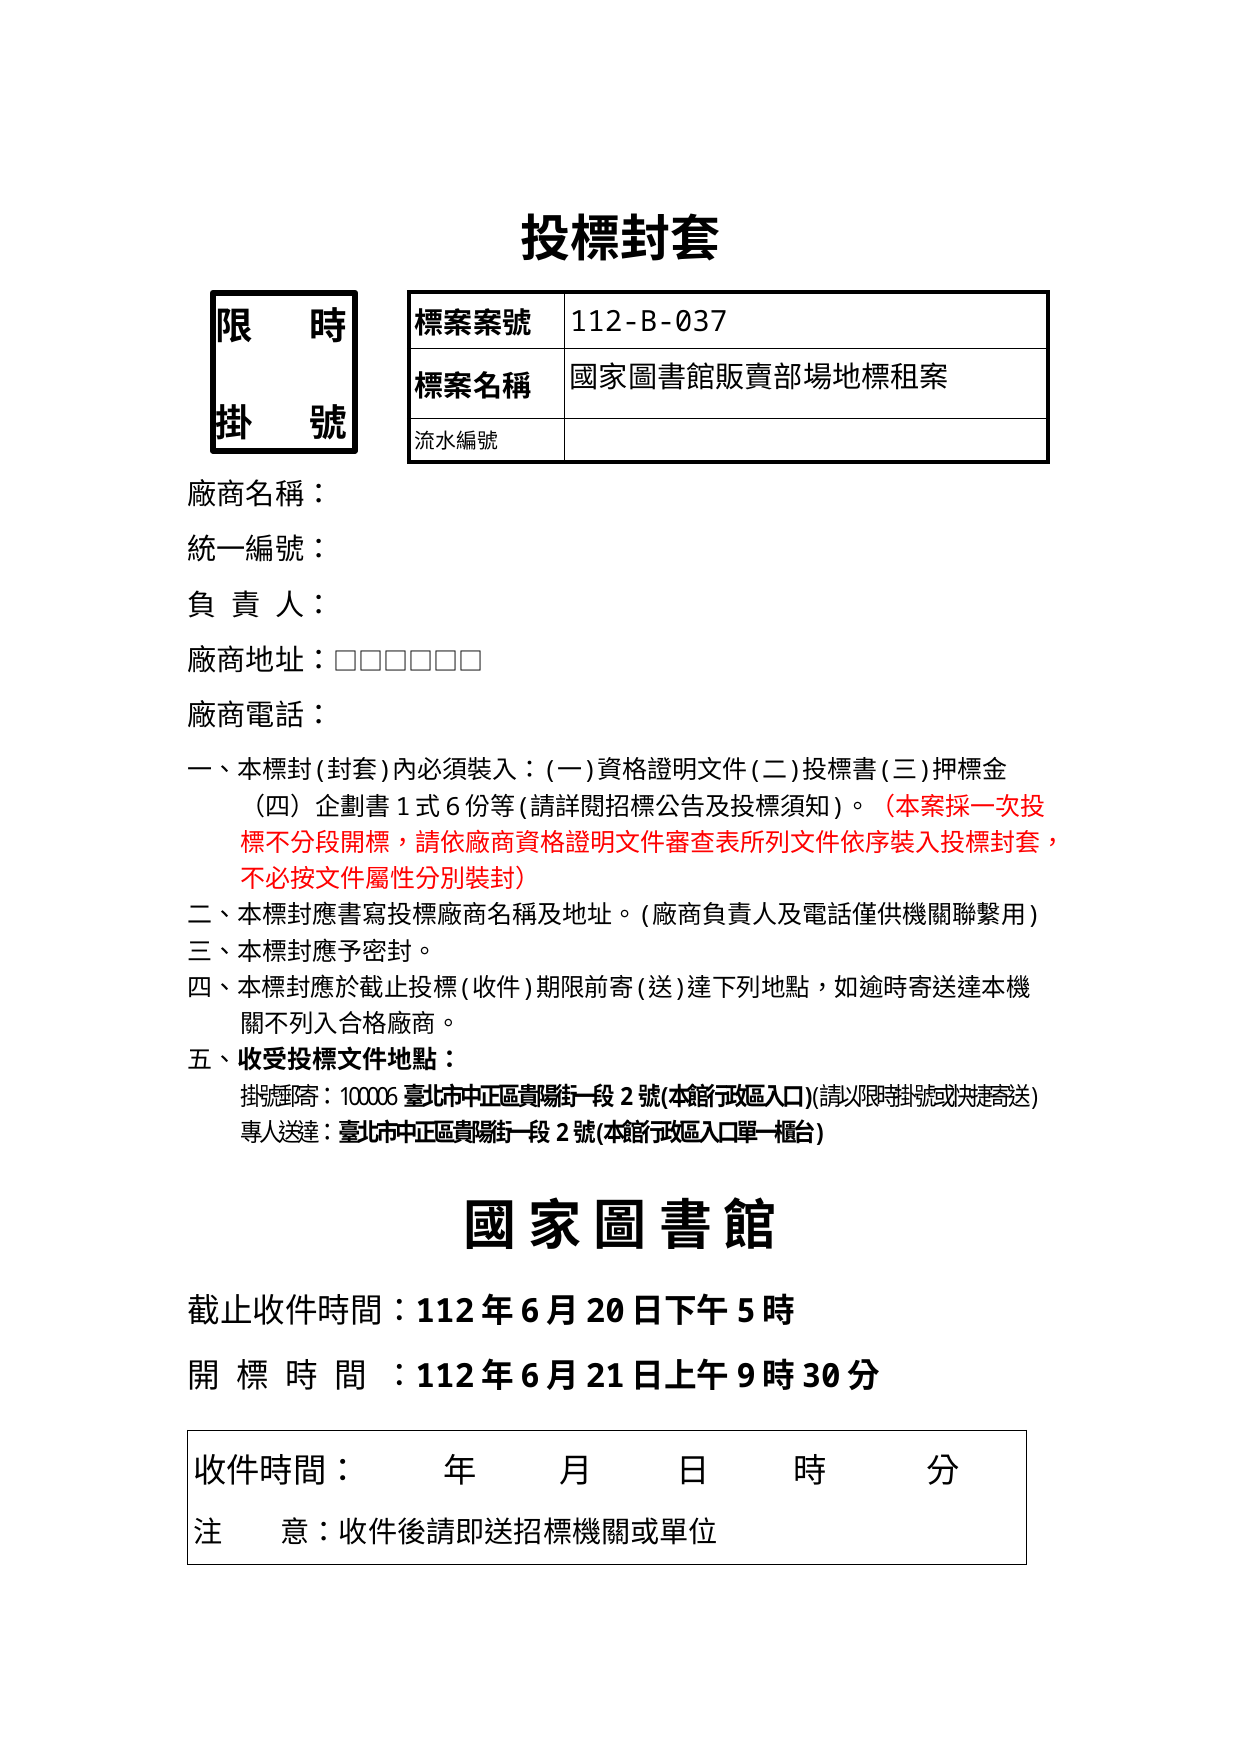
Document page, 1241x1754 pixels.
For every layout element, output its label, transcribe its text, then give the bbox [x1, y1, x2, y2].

table_header 收件時間： 年 月 日 時 分 注 意：收件後請即送招標機關或單位 [188, 1431, 1026, 1564]
text 四、本標封應於截止投標(收件)期限前寄(送)達下列地點，如逾時寄送達本機關不列入合格廠商。 [187, 967, 1053, 1040]
text 廠商電話： [187, 691, 1053, 734]
text 統一編號： [187, 526, 1053, 568]
text 三、本標封應予密封。 [187, 931, 1053, 967]
table_cell 標案名稱 [411, 349, 564, 418]
text 一、本標封(封套)內必須裝入：(一)資格證明文件(二)投標書(三)押標金（四）企劃書1式6份等(請詳閱招標公告及投標須知)。（本案採一次投標不分段開標，請依廠商資格證明文件審查表所列文件依序裝入投標封套，不必按文件屬性分別裝封） [187, 750, 1053, 895]
table_header 112-B-037 [565, 294, 1046, 348]
table_header 標案案號 [411, 294, 564, 348]
text 國 家 圖 書 館 [187, 1181, 1053, 1260]
table_cell 國家圖書館販賣部場地標租案 [565, 349, 1046, 418]
text 截止收件時間：112年6月20日下午5時 [187, 1284, 1053, 1332]
text 五、收受投標文件地點： [187, 1040, 1053, 1076]
table_cell 流水編號 [411, 419, 564, 460]
text 掛號郵寄：100006臺北市中正區貴陽街一段2號(本館行政區入口)(請以限時掛號或快捷寄送) [240, 1076, 1053, 1112]
text 投標封套 [187, 199, 1053, 271]
text 廠商地址：□□□□□□ [187, 636, 1053, 678]
text 廠商名稱： [187, 471, 1053, 513]
text 開 標 時 間 ：112年6月21日上午9時30分 [187, 1349, 1053, 1397]
text 專人送達：臺北市中正區貴陽街一段2號(本館行政區入口單一櫃台) [240, 1112, 1053, 1149]
text 負 責 人： [187, 581, 1053, 623]
table_cell [565, 419, 1046, 460]
text 二、本標封應書寫投標廠商名稱及地址。(廠商負責人及電話僅供機關聯繫用) [187, 895, 1053, 931]
